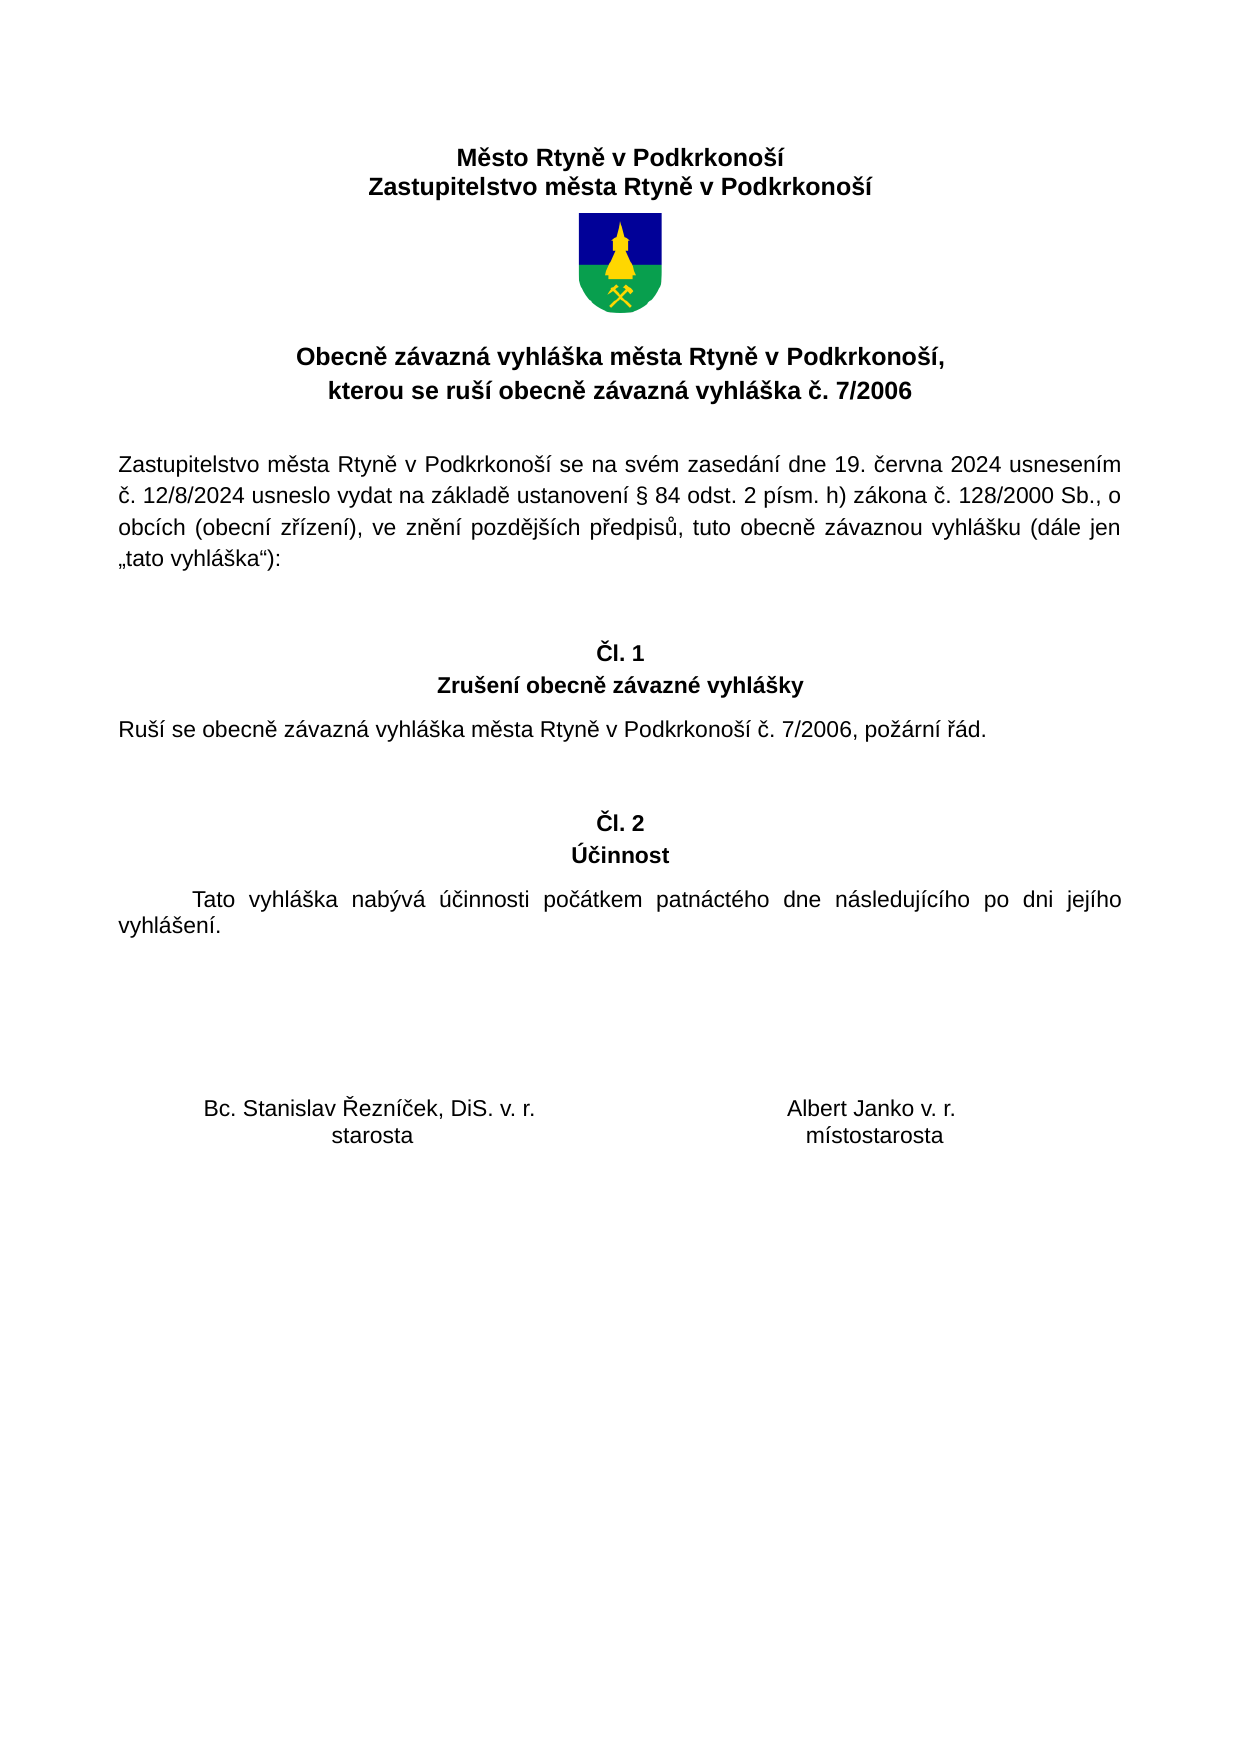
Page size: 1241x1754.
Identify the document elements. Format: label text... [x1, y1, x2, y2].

text Zrušení obecně závazné vyhlášky [118, 672, 1122, 698]
text Tato vyhláška nabývá účinnosti počátkem patnáctého dne následujícího po dni jejího vyhlášení. [118, 886, 1122, 939]
text Zastupitelstvo města Rtyně v Podkrkonoší se na svém zasedání dne 19. června 2024 usnesením č. 12/8/2024 usneslo vydat na základě ustanovení § 84 odst. 2 písm. h) zákona č. 128/2000 Sb., o obcích (obecní zřízení), ve znění pozdějších předpisů, tuto obecně závaznou vyhlášku (dále jen „tato vyhláška“): [118, 451, 1122, 572]
table_cell [118, 1154, 620, 1272]
text Účinnost [118, 842, 1122, 868]
text Obecně závazná vyhláška města Rtyně v Podkrkonoší, [118, 341, 1122, 370]
table_header Albert Janko v. r. místostarosta [620, 1036, 1122, 1154]
table_header Bc. Stanislav Řezníček, DiS. v. r. starosta [118, 1036, 620, 1154]
title Město Rtyně v Podkrkonoší Zastupitelstvo města Rtyně v Podkrkonoší [118, 143, 1122, 201]
table_cell [620, 1154, 1122, 1272]
text Čl. 2 [118, 810, 1122, 837]
text Ruší se obecně závazná vyhláška města Rtyně v Podkrkonoší č. 7/2006, požární řád. [118, 716, 1122, 742]
picture [578, 213, 662, 313]
text Čl. 1 [118, 640, 1122, 666]
text kterou se ruší obecně závazná vyhláška č. 7/2006 [118, 376, 1122, 405]
